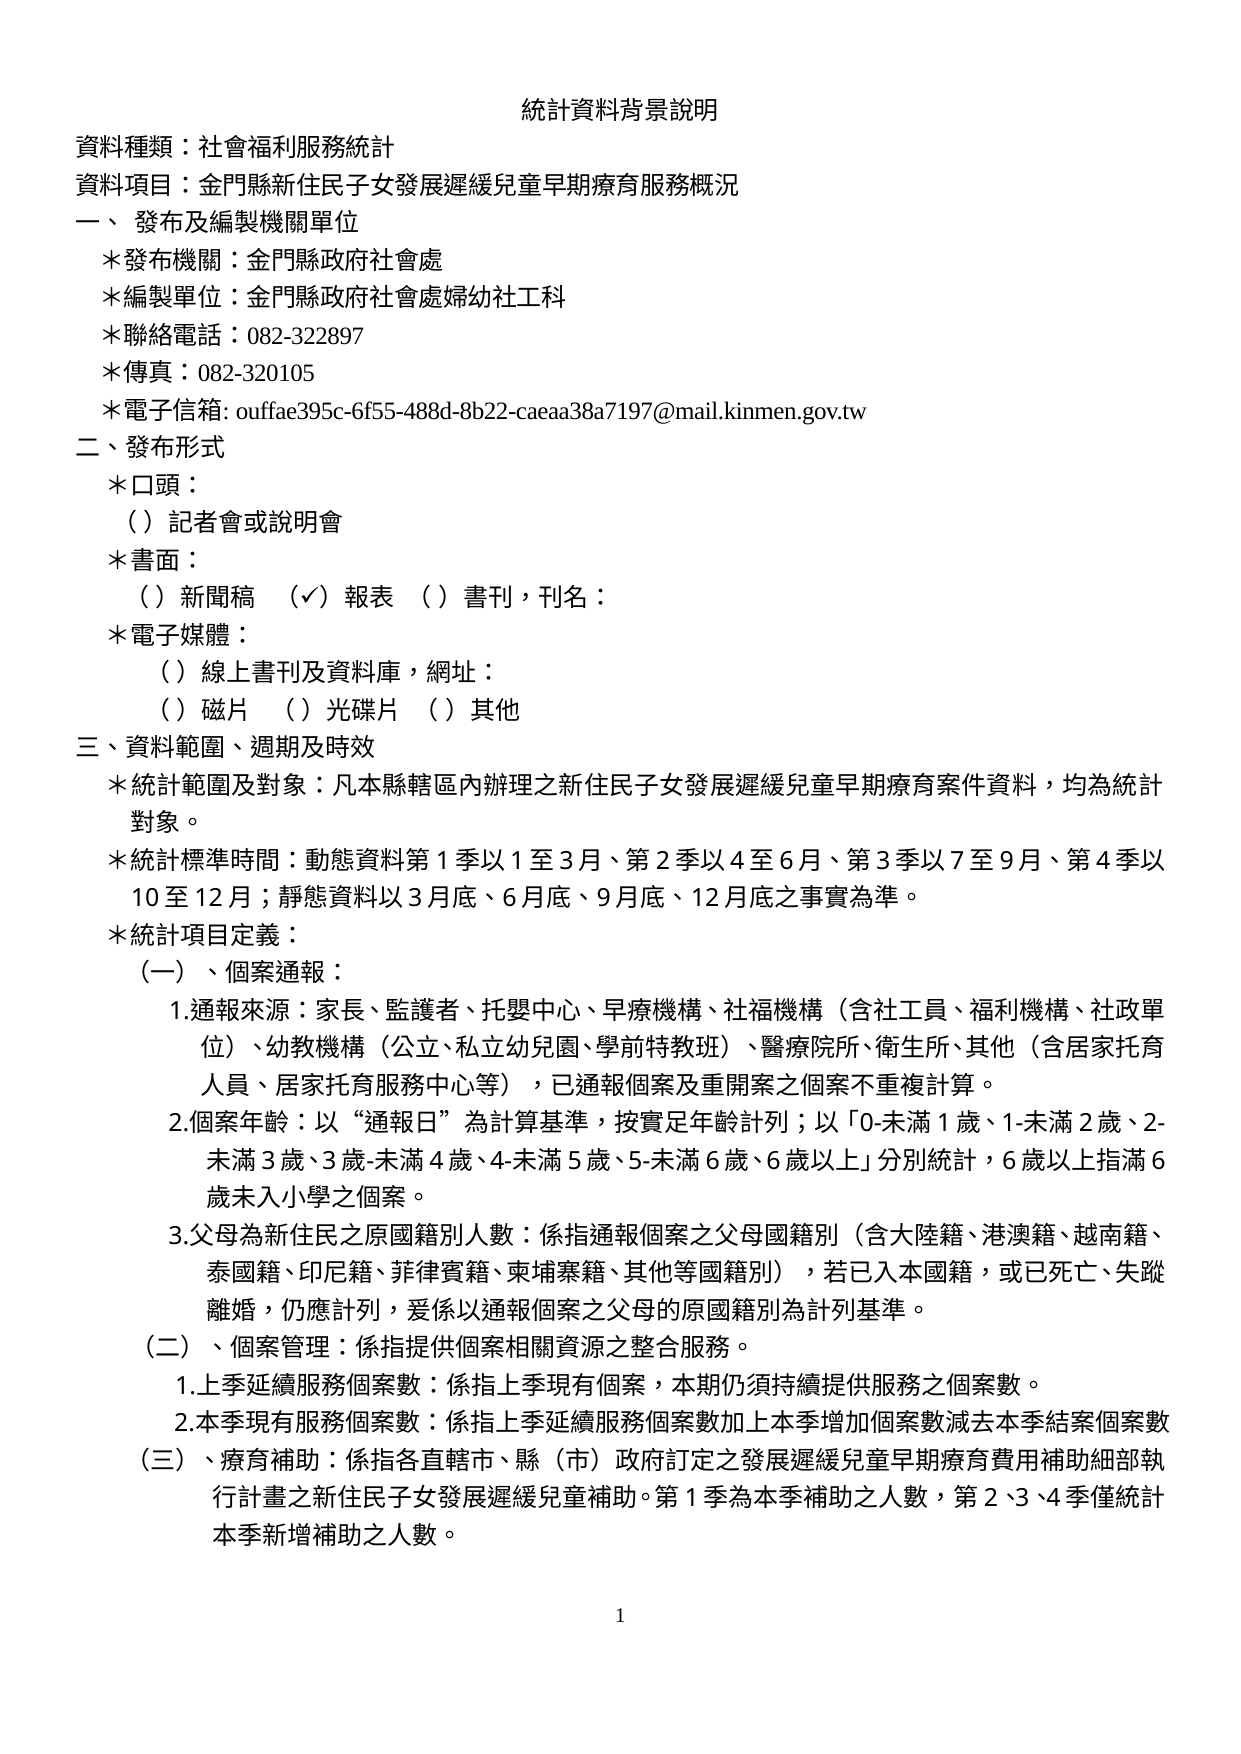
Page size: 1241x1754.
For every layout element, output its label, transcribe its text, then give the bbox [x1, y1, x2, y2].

text 3.父母為新住民之原國籍別人數：係指通報個案之父母國籍別（含大陸籍、港澳籍、越南籍、泰國籍、印尼籍、菲律賓籍、柬埔寨籍、其他等國籍別），若已入本國籍，或已死亡、失蹤、離婚，仍應計列，爰係以通報個案之父母的原國籍別為計列基準。 [168, 1215, 1165, 1327]
text 2.本季現有服務個案數：係指上季延續服務個案數加上本季增加個案數減去本季結案個案數。 [174, 1402, 1165, 1440]
text 1.上季延續服務個案數：係指上季現有個案，本期仍須持續提供服務之個案數。 [75, 1365, 1165, 1402]
text ＊電子信箱: ouffae395c-6f55-488d-8b22-caeaa38a7197@mail.kinmen.gov.tw [99, 390, 1165, 427]
text （一）、個案通報： [75, 952, 1165, 990]
text 1.通報來源：家長、監護者、托嬰中心、早療機構、社福機構（含社工員、福利機構、社政單位）、幼教機構（公立、私立幼兒園、學前特教班）、醫療院所、衛生所、其他（含居家托育人員、居家托育服務中心等），已通報個案及重開案之個案不重複計算。 [169, 990, 1165, 1102]
text ＊口頭： [106, 465, 1165, 502]
text 二、發布形式 [75, 427, 1165, 465]
text ＊統計標準時間：動態資料第1季以1至3月、第2季以4至6月、第3季以7至9月、第4季以10至12月；靜態資料以3月底、6月底、9月底、12月底之事實為準。 [106, 840, 1165, 915]
text 資料項目：金門縣新住民子女發展遲緩兒童早期療育服務概況 [75, 165, 1165, 202]
text 統計資料背景說明 [75, 90, 1165, 127]
text （三）、療育補助：係指各直轄市、縣（市）政府訂定之發展遲緩兒童早期療育費用補助細部執行計畫之新住民子女發展遲緩兒童補助。第1季為本季補助之人數，第2、3、4季僅統計本季新增補助之人數。 [125, 1440, 1165, 1552]
text （ ）記者會或說明會 [75, 502, 1165, 540]
text ＊聯絡電話：082-322897 [99, 315, 1165, 352]
text ＊傳真：082-320105 [99, 352, 1165, 390]
text ＊書面： [106, 540, 1165, 577]
text ＊編製單位：金門縣政府社會處婦幼社工科 [99, 277, 1165, 315]
text ＊統計項目定義： [106, 915, 1165, 952]
list 發布及編製機關單位 [75, 202, 1165, 240]
text ＊電子媒體： [106, 615, 1165, 652]
text 三、資料範圍、週期及時效 [75, 727, 1165, 765]
text 資料種類：社會福利服務統計 [75, 127, 1165, 165]
text （二）、個案管理：係指提供個案相關資源之整合服務。 [131, 1327, 1165, 1365]
text （ ）線上書刊及資料庫，網址： [145, 652, 1199, 690]
text （ ）新聞稿 （P）報表 （ ）書刊，刊名： [106, 577, 1165, 615]
text （ ）磁片 （ ）光碟片 （ ）其他 [145, 690, 1199, 727]
text 2.個案年齡：以“通報日”為計算基準，按實足年齡計列；以「0-未滿1歲、1-未滿2歲、2-未滿3歲、3歲-未滿4歲、4-未滿5歲、5-未滿6歲、6歲以上」分別統計，6歲以上指滿6歲未入小學之個案。 [168, 1102, 1165, 1215]
text ＊發布機關：金門縣政府社會處 [99, 240, 1165, 277]
text ＊統計範圍及對象：凡本縣轄區內辦理之新住民子女發展遲緩兒童早期療育案件資料，均為統計對象。 [106, 765, 1165, 840]
